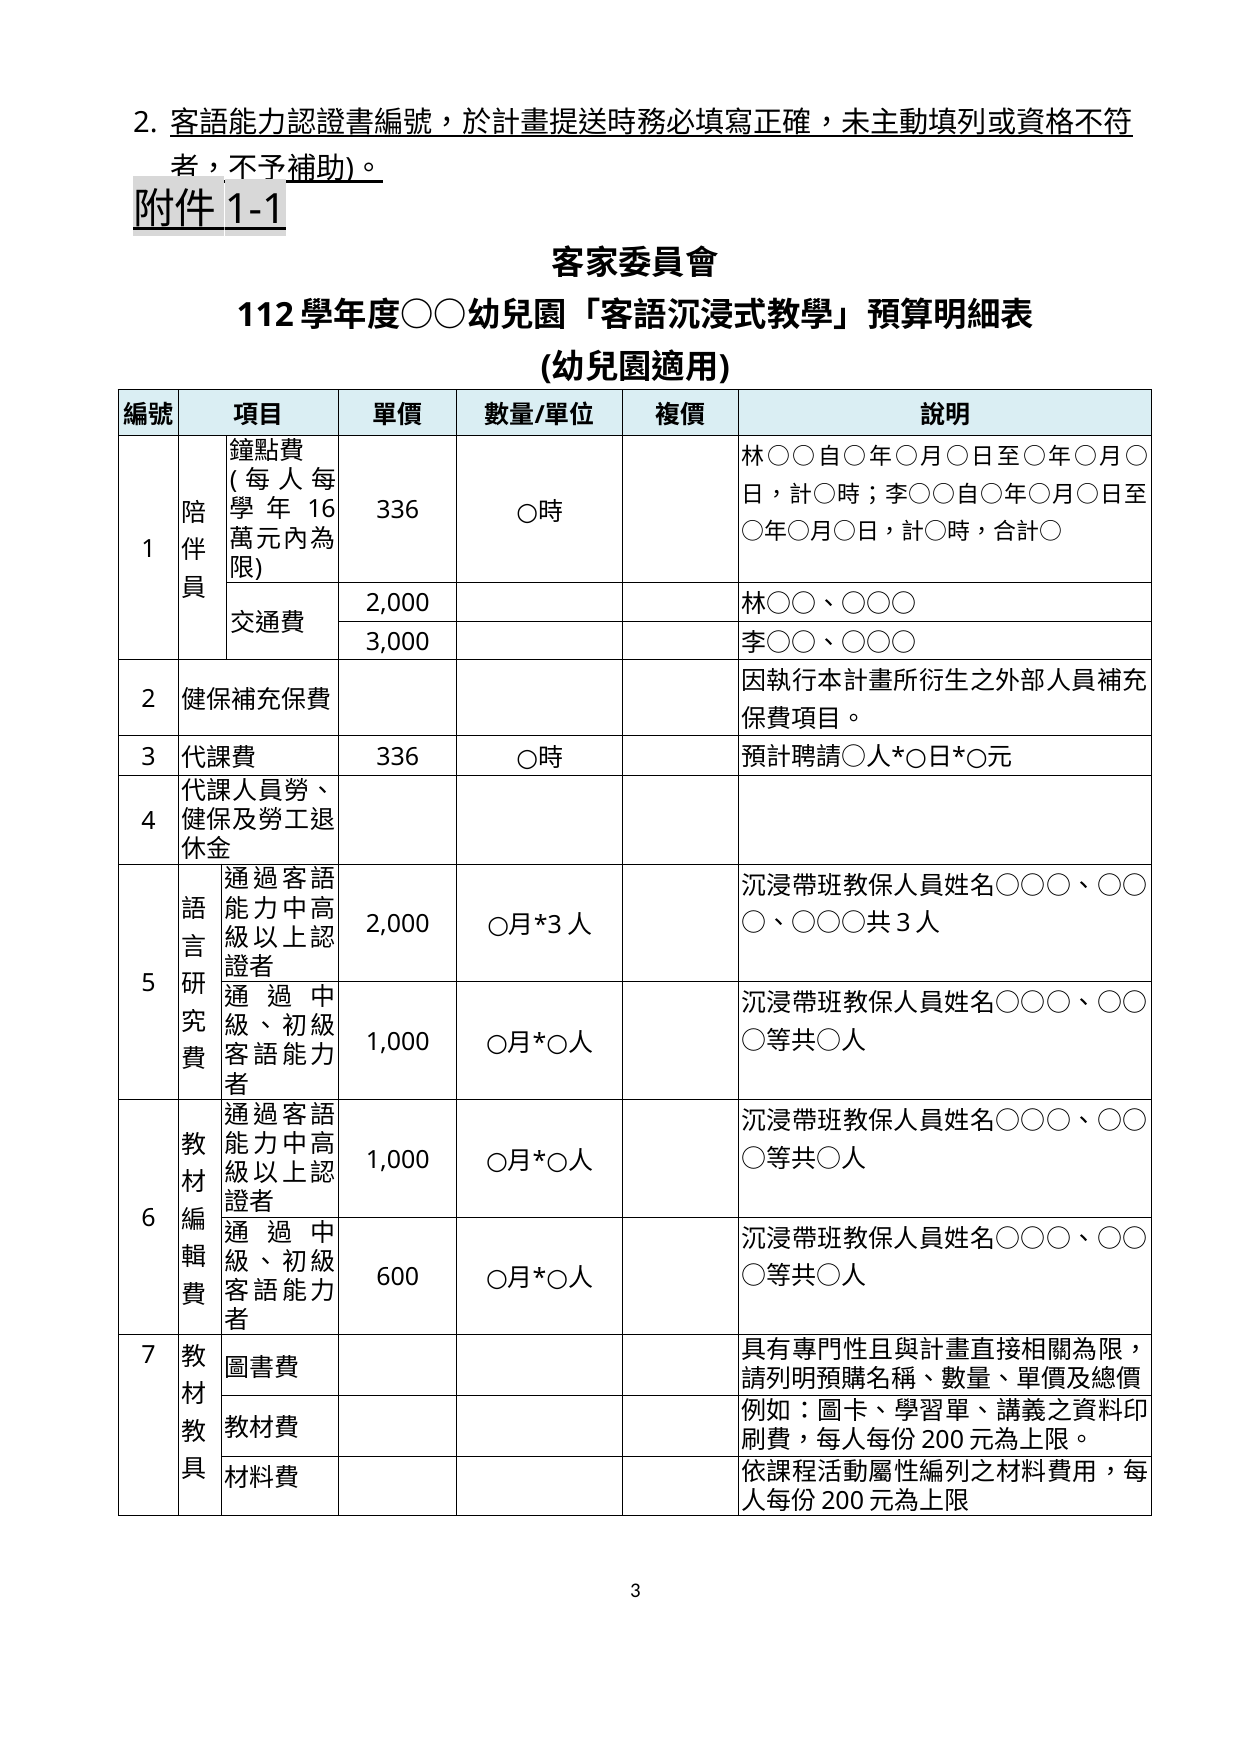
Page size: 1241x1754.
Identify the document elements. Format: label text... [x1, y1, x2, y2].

table_header 單價 [339, 390, 456, 435]
table_cell 7 [119, 1335, 178, 1515]
table_cell 通過中級、初級客語能力者 [222, 1218, 338, 1334]
table_cell [623, 583, 738, 621]
table_cell 鐘點費 (每人每學年16萬元內為限) [227, 436, 338, 582]
table_cell [623, 1100, 738, 1217]
table_cell 2,000 [339, 583, 456, 621]
table_cell 依課程活動屬性編列之材料費用，每人每份200元為上限 [739, 1457, 1151, 1515]
table_cell [739, 776, 1151, 863]
table_cell [623, 660, 738, 735]
table_cell 林○○、○○○ [739, 583, 1151, 621]
table_cell [339, 776, 456, 863]
table_cell 3 [119, 736, 178, 775]
table_cell [623, 436, 738, 582]
table_cell [623, 865, 738, 981]
table_cell 2,000 [339, 865, 456, 981]
table_cell 材料費 [222, 1457, 338, 1515]
table_cell [457, 583, 622, 621]
table_cell [457, 622, 622, 659]
table_cell [623, 736, 738, 775]
table_cell [623, 1396, 738, 1456]
table_cell 336 [339, 736, 456, 775]
table_cell 3,000 [339, 622, 456, 659]
table_cell 陪 伴 員 [179, 436, 226, 659]
table_cell 通過客語能力中高級以上認證者 [222, 865, 338, 981]
table_cell 沉浸帶班教保人員姓名○○○、○○○等共○人 [739, 1218, 1151, 1334]
table_cell [623, 1335, 738, 1395]
table_cell [623, 776, 738, 863]
table_cell 李○○、○○○ [739, 622, 1151, 659]
text 客家委員會 [133, 233, 1137, 285]
table_cell [623, 622, 738, 659]
table_header 數量/單位 [457, 390, 622, 435]
table_cell 沉浸帶班教保人員姓名○○○、○○○等共○人 [739, 982, 1151, 1099]
table_cell 1,000 [339, 982, 456, 1099]
table_cell [623, 982, 738, 1099]
table_cell 通過客語能力中高級以上認證者 [222, 1100, 338, 1217]
table_cell 4 [119, 776, 178, 863]
table_cell 1 [119, 436, 178, 659]
table_cell 圖書費 [222, 1335, 338, 1395]
table_cell [457, 1457, 622, 1515]
table_cell 沉浸帶班教保人員姓名○○○、○○○、○○○共3人 [739, 865, 1151, 981]
table_cell [457, 1335, 622, 1395]
table_cell 代課費 [179, 736, 338, 775]
list 客語能力認證書編號，於計畫提送時務必填寫正確，未主動填列或資格不符者，不予補助)。 [133, 96, 1137, 187]
table_cell 預計聘請○人*○日*○元 [739, 736, 1151, 775]
table_cell ○月*3人 [457, 865, 622, 981]
table_cell ○時 [457, 436, 622, 582]
table_cell 代課人員勞、健保及勞工退休金 [179, 776, 338, 863]
table_cell ○月*○人 [457, 1100, 622, 1217]
table_cell 教材費 [222, 1396, 338, 1456]
table_cell 具有專門性且與計畫直接相關為限，請列明預購名稱、數量、單價及總價 [739, 1335, 1151, 1395]
text (幼兒園適用) [133, 337, 1137, 389]
table_cell 教材編輯費 [179, 1100, 221, 1334]
table_cell [339, 1457, 456, 1515]
table_cell [339, 660, 456, 735]
table_cell 1,000 [339, 1100, 456, 1217]
text 112學年度○○幼兒園「客語沉浸式教學」預算明細表 [133, 285, 1137, 337]
table_cell [457, 776, 622, 863]
table_cell ○月*○人 [457, 982, 622, 1099]
table_cell [623, 1457, 738, 1515]
table_cell [623, 1218, 738, 1334]
table_cell [457, 660, 622, 735]
table_header 編號 [119, 390, 178, 435]
table_cell 5 [119, 865, 178, 1099]
table_cell [339, 1396, 456, 1456]
table_cell 沉浸帶班教保人員姓名○○○、○○○等共○人 [739, 1100, 1151, 1217]
table_header 複價 [623, 390, 738, 435]
table_cell 6 [119, 1100, 178, 1334]
table_cell 交通費 [227, 583, 338, 659]
table_cell 語言研究費 [179, 865, 221, 1099]
list 附件1-1 [133, 187, 1137, 233]
table_cell ○月*○人 [457, 1218, 622, 1334]
table_cell [457, 1396, 622, 1456]
table_cell 因執行本計畫所衍生之外部人員補充保費項目。 [739, 660, 1151, 735]
table_cell 教材教具 [179, 1335, 221, 1515]
table_header 項目 [179, 390, 338, 435]
table_cell 通過中級、初級客語能力者 [222, 982, 338, 1099]
table_cell 600 [339, 1218, 456, 1334]
table_cell 健保補充保費 [179, 660, 338, 735]
table_cell ○時 [457, 736, 622, 775]
table_header 說明 [739, 390, 1151, 435]
table_cell 林○○自○年○月○日至○年○月○日，計○時；李○○自○年○月○日至○年○月○日，計○時，合計○ [739, 436, 1151, 582]
table_cell 2 [119, 660, 178, 735]
table_cell [339, 1335, 456, 1395]
table_cell 336 [339, 436, 456, 582]
table_cell 例如：圖卡、學習單、講義之資料印刷費，每人每份200元為上限。 [739, 1396, 1151, 1456]
